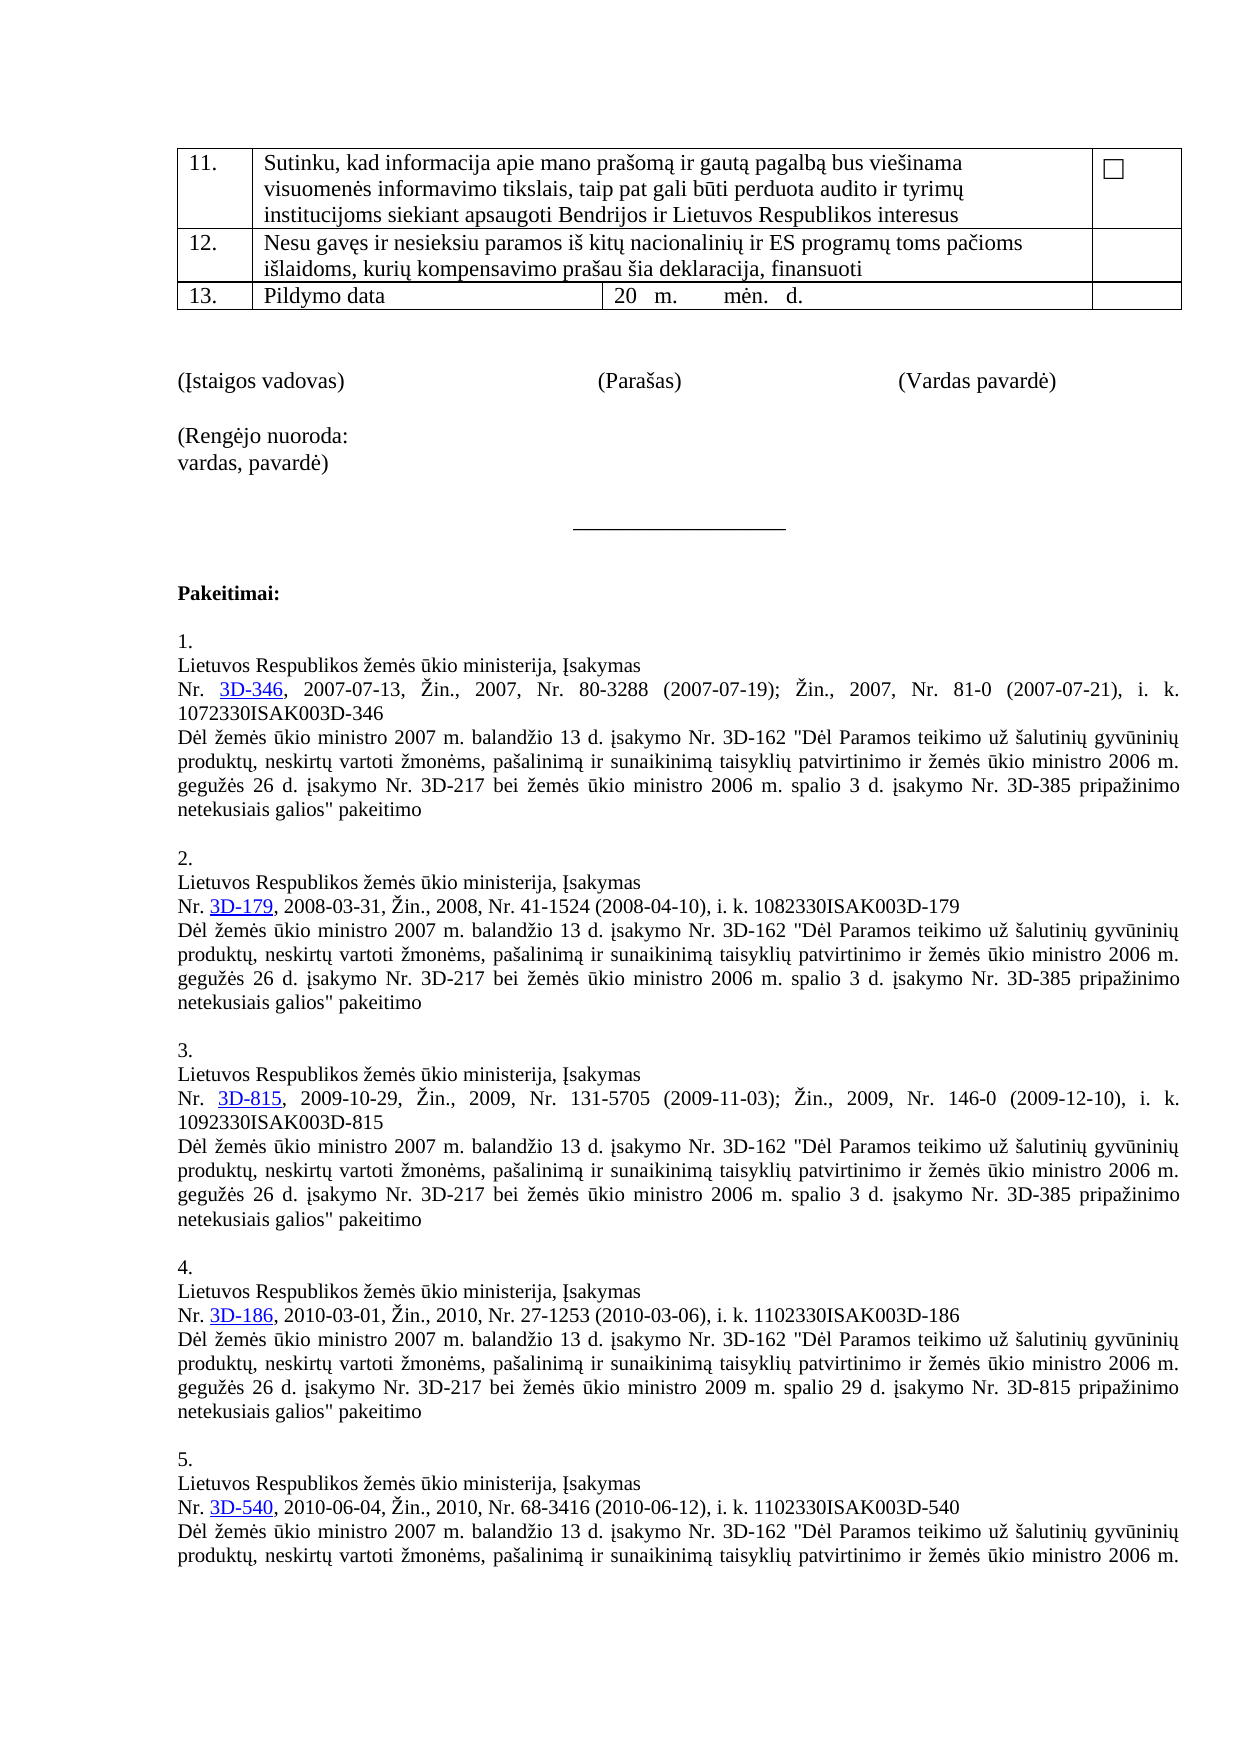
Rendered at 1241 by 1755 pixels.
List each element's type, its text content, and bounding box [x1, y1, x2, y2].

text Pakeitimai: [177, 581, 1181, 605]
table_cell □ [1093, 149, 1181, 228]
text vardas, pavardė) [177, 449, 1181, 475]
text Lietuvos Respublikos žemės ūkio ministerija, Įsakymas [177, 1279, 1181, 1303]
text Nr. 3D-186, 2010-03-01, Žin., 2010, Nr. 27-1253 (2010-03-06), i. k. 1102330ISAK003D-186 [177, 1303, 1181, 1327]
text (Įstaigos vadovas) (Parašas) (Vardas pavardė) [177, 367, 1181, 394]
table_cell 11. [178, 149, 252, 228]
text Nr. 3D-815, 2009-10-29, Žin., 2009, Nr. 131-5705 (2009-11-03); Žin., 2009, Nr. 146-0 (2009-12-10), i. k. 1092330ISAK003D-815 [177, 1086, 1181, 1134]
text 3. [177, 1038, 1181, 1062]
text Dėl žemės ūkio ministro 2007 m. balandžio 13 d. įsakymo Nr. 3D-162 "Dėl Paramos teikimo už šalutinių gyvūninių produktų, neskirtų vartoti žmonėms, pašalinimą ir sunaikinimą taisyklių patvirtinimo ir žemės ūkio ministro 2006 m. gegužės 26 d. įsakymo Nr. 3D-217 bei žemės ūkio ministro 2006 m. spalio 3 d. įsakymo Nr. 3D-385 pripažinimo netekusiais galios" pakeitimo [177, 1134, 1181, 1231]
text 2. [177, 846, 1181, 869]
text (Rengėjo nuoroda: [177, 422, 1181, 449]
text Nr. 3D-346, 2007-07-13, Žin., 2007, Nr. 80-3288 (2007-07-19); Žin., 2007, Nr. 81-0 (2007-07-21), i. k. 1072330ISAK003D-346 [177, 677, 1181, 725]
table_cell Nesu gavęs ir nesieksiu paramos iš kitų nacionalinių ir ES programų toms pačioms išlaidoms, kurių kompensavimo prašau šia deklaracija, finansuoti [253, 229, 1092, 281]
text Dėl žemės ūkio ministro 2007 m. balandžio 13 d. įsakymo Nr. 3D-162 "Dėl Paramos teikimo už šalutinių gyvūninių produktų, neskirtų vartoti žmonėms, pašalinimą ir sunaikinimą taisyklių patvirtinimo ir žemės ūkio ministro 2006 m. gegužės 26 d. įsakymo Nr. 3D-217 bei žemės ūkio ministro 2006 m. spalio 3 d. įsakymo Nr. 3D-385 pripažinimo netekusiais galios" pakeitimo [177, 725, 1181, 821]
text Lietuvos Respublikos žemės ūkio ministerija, Įsakymas [177, 869, 1181, 894]
table_cell [1093, 229, 1181, 281]
text 4. [177, 1254, 1181, 1279]
table_cell [1093, 283, 1181, 309]
text Dėl žemės ūkio ministro 2007 m. balandžio 13 d. įsakymo Nr. 3D-162 "Dėl Paramos teikimo už šalutinių gyvūninių produktų, neskirtų vartoti žmonėms, pašalinimą ir sunaikinimą taisyklių patvirtinimo ir žemės ūkio ministro 2006 m. [177, 1519, 1181, 1567]
text Lietuvos Respublikos žemės ūkio ministerija, Įsakymas [177, 1471, 1181, 1495]
text Dėl žemės ūkio ministro 2007 m. balandžio 13 d. įsakymo Nr. 3D-162 "Dėl Paramos teikimo už šalutinių gyvūninių produktų, neskirtų vartoti žmonėms, pašalinimą ir sunaikinimą taisyklių patvirtinimo ir žemės ūkio ministro 2006 m. gegužės 26 d. įsakymo Nr. 3D-217 bei žemės ūkio ministro 2009 m. spalio 29 d. įsakymo Nr. 3D-815 pripažinimo netekusiais galios" pakeitimo [177, 1327, 1181, 1423]
text Nr. 3D-179, 2008-03-31, Žin., 2008, Nr. 41-1524 (2008-04-10), i. k. 1082330ISAK003D-179 [177, 894, 1181, 918]
table_cell 20 m. mėn. d. [603, 283, 1092, 309]
table_cell Sutinku, kad informacija apie mano prašomą ir gautą pagalbą bus viešinama visuomenės informavimo tikslais, taip pat gali būti perduota audito ir tyrimų institucijoms siekiant apsaugoti Bendrijos ir Lietuvos Respublikos interesus [253, 149, 1092, 228]
text Nr. 3D-540, 2010-06-04, Žin., 2010, Nr. 68-3416 (2010-06-12), i. k. 1102330ISAK003D-540 [177, 1495, 1181, 1519]
text 5. [177, 1447, 1181, 1471]
table_cell Pildymo data [253, 283, 602, 309]
table_cell 13. [178, 283, 252, 309]
text Lietuvos Respublikos žemės ūkio ministerija, Įsakymas [177, 1062, 1181, 1086]
table_cell 12. [178, 229, 252, 281]
text 1. [177, 629, 1181, 653]
text Lietuvos Respublikos žemės ūkio ministerija, Įsakymas [177, 653, 1181, 677]
text Dėl žemės ūkio ministro 2007 m. balandžio 13 d. įsakymo Nr. 3D-162 "Dėl Paramos teikimo už šalutinių gyvūninių produktų, neskirtų vartoti žmonėms, pašalinimą ir sunaikinimą taisyklių patvirtinimo ir žemės ūkio ministro 2006 m. gegužės 26 d. įsakymo Nr. 3D-217 bei žemės ūkio ministro 2006 m. spalio 3 d. įsakymo Nr. 3D-385 pripažinimo netekusiais galios" pakeitimo [177, 918, 1181, 1014]
text _________________ [177, 504, 1181, 533]
